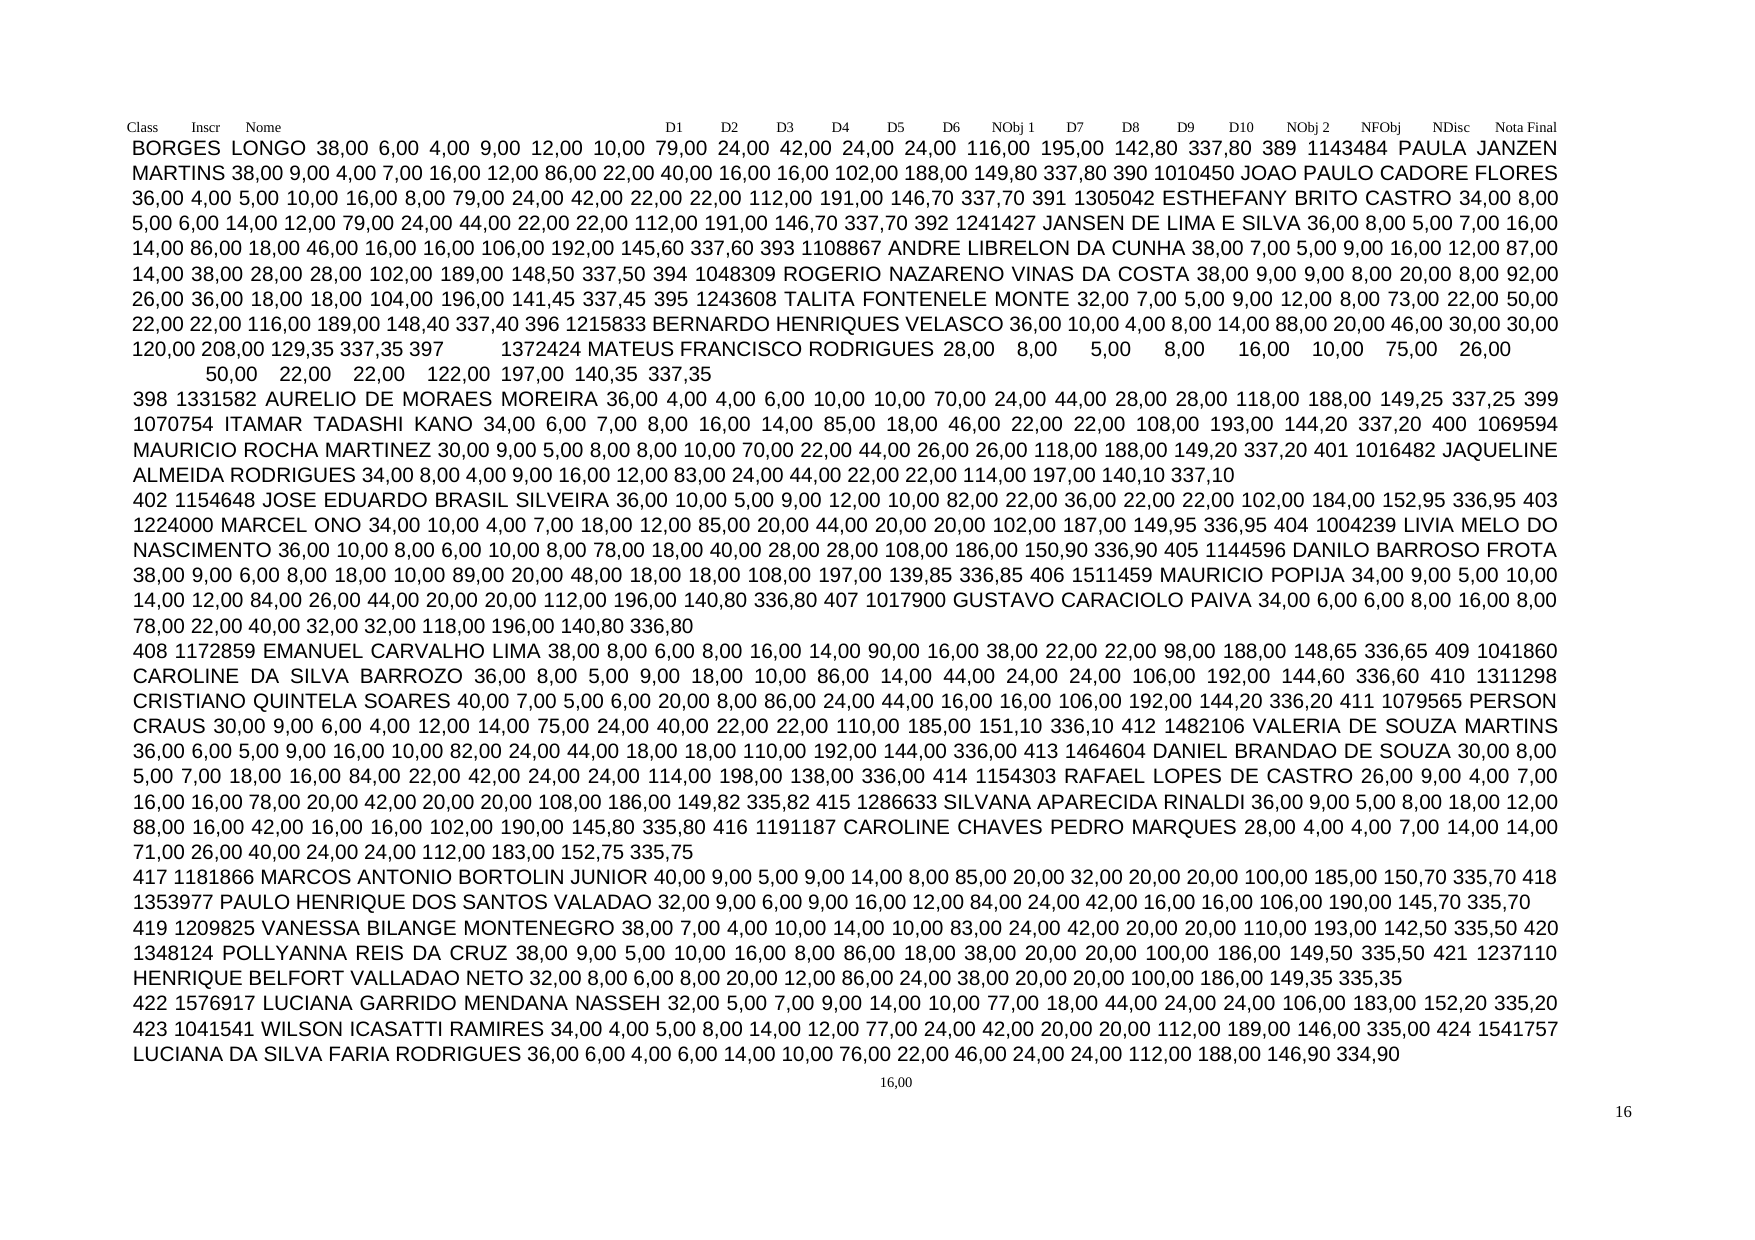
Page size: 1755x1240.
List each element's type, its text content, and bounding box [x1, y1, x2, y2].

text 417 1181866 MARCOS ANTONIO BORTOLIN JUNIOR 40,00 9,00 5,00 9,00 14,00 8,00 85,00 20,00 32,00 20,00 20,00 100,00 185,00 150,70 335,70 418 1353977 PAULO HENRIQUE DOS SANTOS VALADAO 32,00 9,00 6,00 9,00 16,00 12,00 84,00 24,00 42,00 16,00 16,00 106,00 190,00 145,70 335,70 [133, 865, 1561, 914]
text 419 1209825 VANESSA BILANGE MONTENEGRO 38,00 7,00 4,00 10,00 14,00 10,00 83,00 24,00 42,00 20,00 20,00 110,00 193,00 142,50 335,50 420 1348124 POLLYANNA REIS DA CRUZ 38,00 9,00 5,00 10,00 16,00 8,00 86,00 18,00 38,00 20,00 20,00 100,00 186,00 149,50 335,50 421 1237110 HENRIQUE BELFORT VALLADAO NETO 32,00 8,00 6,00 8,00 20,00 12,00 86,00 24,00 38,00 20,00 20,00 100,00 186,00 149,35 335,35 [133, 916, 1561, 990]
text 402 1154648 JOSE EDUARDO BRASIL SILVEIRA 36,00 10,00 5,00 9,00 12,00 10,00 82,00 22,00 36,00 22,00 22,00 102,00 184,00 152,95 336,95 403 1224000 MARCEL ONO 34,00 10,00 4,00 7,00 18,00 12,00 85,00 20,00 44,00 20,00 20,00 102,00 187,00 149,95 336,95 404 1004239 LIVIA MELO DO NASCIMENTO 36,00 10,00 8,00 6,00 10,00 8,00 78,00 18,00 40,00 28,00 28,00 108,00 186,00 150,90 336,90 405 1144596 DANILO BARROSO FROTA 38,00 9,00 6,00 8,00 18,00 10,00 89,00 20,00 48,00 18,00 18,00 108,00 197,00 139,85 336,85 406 1511459 MAURICIO POPIJA 34,00 9,00 5,00 10,00 14,00 12,00 84,00 26,00 44,00 20,00 20,00 112,00 196,00 140,80 336,80 407 1017900 GUSTAVO CARACIOLO PAIVA 34,00 6,00 6,00 8,00 16,00 8,00 78,00 22,00 40,00 32,00 32,00 118,00 196,00 140,80 336,80 [133, 488, 1561, 637]
text 398 1331582 AURELIO DE MORAES MOREIRA 36,00 4,00 4,00 6,00 10,00 10,00 70,00 24,00 44,00 28,00 28,00 118,00 188,00 149,25 337,25 399 1070754 ITAMAR TADASHI KANO 34,00 6,00 7,00 8,00 16,00 14,00 85,00 18,00 46,00 22,00 22,00 108,00 193,00 144,20 337,20 400 1069594 MAURICIO ROCHA MARTINEZ 30,00 9,00 5,00 8,00 8,00 10,00 70,00 22,00 44,00 26,00 26,00 118,00 188,00 149,20 337,20 401 1016482 JAQUELINE ALMEIDA RODRIGUES 34,00 8,00 4,00 9,00 16,00 12,00 83,00 24,00 44,00 22,00 22,00 114,00 197,00 140,10 337,10 [133, 387, 1561, 486]
list BORGES LONGO 38,00 6,00 4,00 9,00 12,00 10,00 79,00 24,00 42,00 24,00 24,00 116,00 195,00 142,80 337,80 389 1143484 PAULA JANZEN MARTINS 38,00 9,00 4,00 7,00 16,00 12,00 86,00 22,00 40,00 16,00 16,00 102,00 188,00 149,80 337,80 390 1010450 JOAO PAULO CADORE FLORES 36,00 4,00 5,00 10,00 16,00 8,00 79,00 24,00 42,00 22,00 22,00 112,00 191,00 146,70 337,70 391 1305042 ESTHEFANY BRITO CASTRO 34,00 8,00 5,00 6,00 14,00 12,00 79,00 24,00 44,00 22,00 22,00 112,00 191,00 146,70 337,70 392 1241427 JANSEN DE LIMA E SILVA 36,00 8,00 5,00 7,00 16,00 14,00 86,00 18,00 46,00 16,00 16,00 106,00 192,00 145,60 337,60 393 1108867 ANDRE LIBRELON DA CUNHA 38,00 7,00 5,00 9,00 16,00 12,00 87,00 14,00 38,00 28,00 28,00 102,00 189,00 148,50 337,50 394 1048309 ROGERIO NAZARENO VINAS DA COSTA 38,00 9,00 9,00 8,00 20,00 8,00 92,00 26,00 36,00 18,00 18,00 104,00 196,00 141,45 337,45 395 1243608 TALITA FONTENELE MONTE 32,00 7,00 5,00 9,00 12,00 8,00 73,00 22,00 50,00 22,00 22,00 116,00 189,00 148,40 337,40 396 1215833 BERNARDO HENRIQUES VELASCO 36,00 10,00 4,00 8,00 14,00 88,00 20,00 46,00 30,00 30,00 120,00 208,00 129,35 337,35 397 1372424 MATEUS FRANCISCO RODRIGUES 28,00 8,00 5,00 8,00 16,00 10,00 75,00 26,00 50,00 22,00 22,00 122,00 197,00 140,35 337,35 [82, 136, 1561, 386]
text 422 1576917 LUCIANA GARRIDO MENDANA NASSEH 32,00 5,00 7,00 9,00 14,00 10,00 77,00 18,00 44,00 24,00 24,00 106,00 183,00 152,20 335,20 423 1041541 WILSON ICASATTI RAMIRES 34,00 4,00 5,00 8,00 14,00 12,00 77,00 24,00 42,00 20,00 20,00 112,00 189,00 146,00 335,00 424 1541757 LUCIANA DA SILVA FARIA RODRIGUES 36,00 6,00 4,00 6,00 14,00 10,00 76,00 22,00 46,00 24,00 24,00 112,00 188,00 146,90 334,90 [133, 991, 1561, 1065]
text 408 1172859 EMANUEL CARVALHO LIMA 38,00 8,00 6,00 8,00 16,00 14,00 90,00 16,00 38,00 22,00 22,00 98,00 188,00 148,65 336,65 409 1041860 CAROLINE DA SILVA BARROZO 36,00 8,00 5,00 9,00 18,00 10,00 86,00 14,00 44,00 24,00 24,00 106,00 192,00 144,60 336,60 410 1311298 CRISTIANO QUINTELA SOARES 40,00 7,00 5,00 6,00 20,00 8,00 86,00 24,00 44,00 16,00 16,00 106,00 192,00 144,20 336,20 411 1079565 PERSON CRAUS 30,00 9,00 6,00 4,00 12,00 14,00 75,00 24,00 40,00 22,00 22,00 110,00 185,00 151,10 336,10 412 1482106 VALERIA DE SOUZA MARTINS 36,00 6,00 5,00 9,00 16,00 10,00 82,00 24,00 44,00 18,00 18,00 110,00 192,00 144,00 336,00 413 1464604 DANIEL BRANDAO DE SOUZA 30,00 8,00 5,00 7,00 18,00 16,00 84,00 22,00 42,00 24,00 24,00 114,00 198,00 138,00 336,00 414 1154303 RAFAEL LOPES DE CASTRO 26,00 9,00 4,00 7,00 16,00 16,00 78,00 20,00 42,00 20,00 20,00 108,00 186,00 149,82 335,82 415 1286633 SILVANA APARECIDA RINALDI 36,00 9,00 5,00 8,00 18,00 12,00 88,00 16,00 42,00 16,00 16,00 102,00 190,00 145,80 335,80 416 1191187 CAROLINE CHAVES PEDRO MARQUES 28,00 4,00 4,00 7,00 14,00 14,00 71,00 26,00 40,00 24,00 24,00 112,00 183,00 152,75 335,75 [133, 639, 1561, 864]
